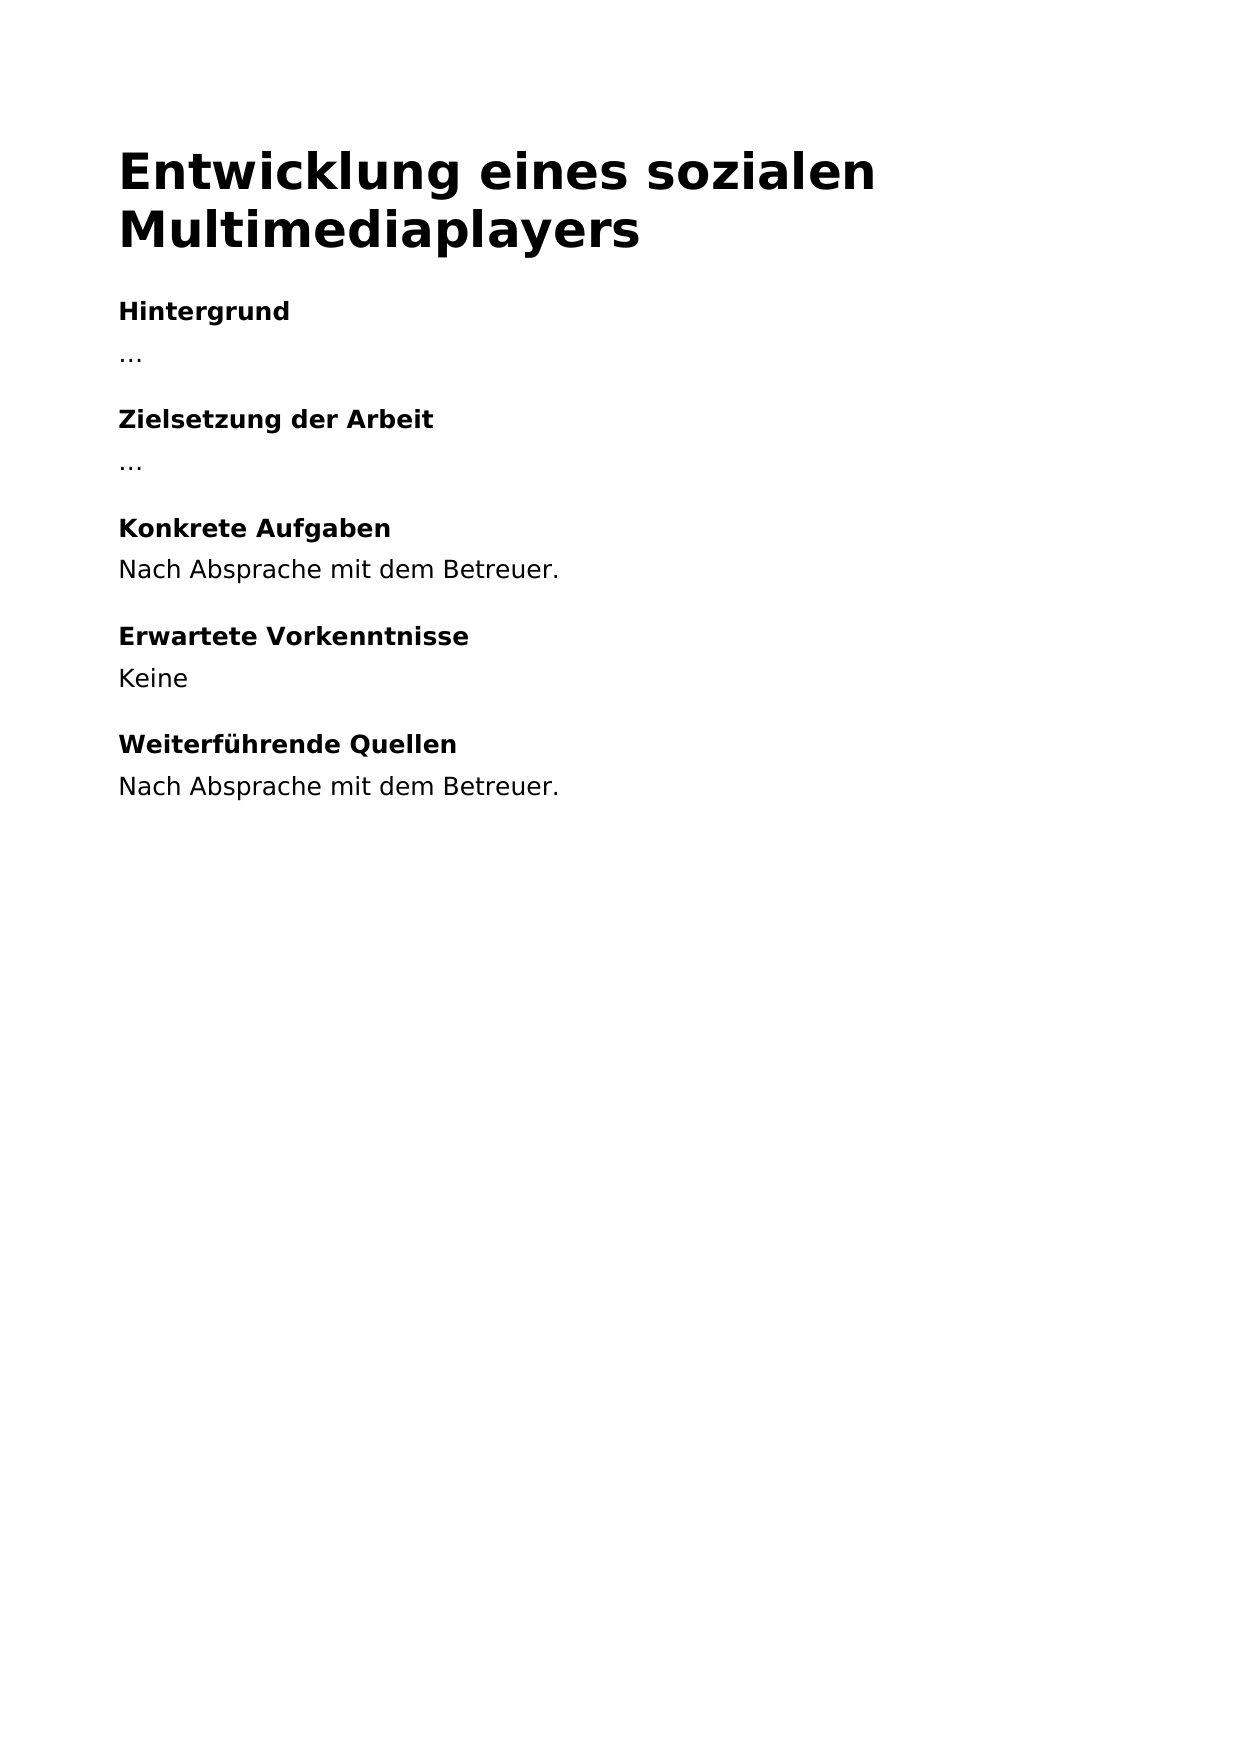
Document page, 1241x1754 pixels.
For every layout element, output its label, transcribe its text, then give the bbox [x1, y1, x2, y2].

subtitle Entwicklung eines sozialen Multimediaplayers [118, 143, 1122, 259]
subtitle Erwartete Vorkenntnisse [118, 622, 1122, 651]
text … [118, 447, 1122, 476]
text Nach Absprache mit dem Betreuer. [118, 555, 1122, 584]
subtitle Weiterführende Quellen [118, 730, 1122, 759]
text … [118, 339, 1122, 368]
text Keine [118, 664, 1122, 693]
subtitle Hintergrund [118, 297, 1122, 326]
subtitle Zielsetzung der Arbeit [118, 405, 1122, 434]
text Nach Absprache mit dem Betreuer. [118, 772, 1122, 801]
subtitle Konkrete Aufgaben [118, 514, 1122, 543]
